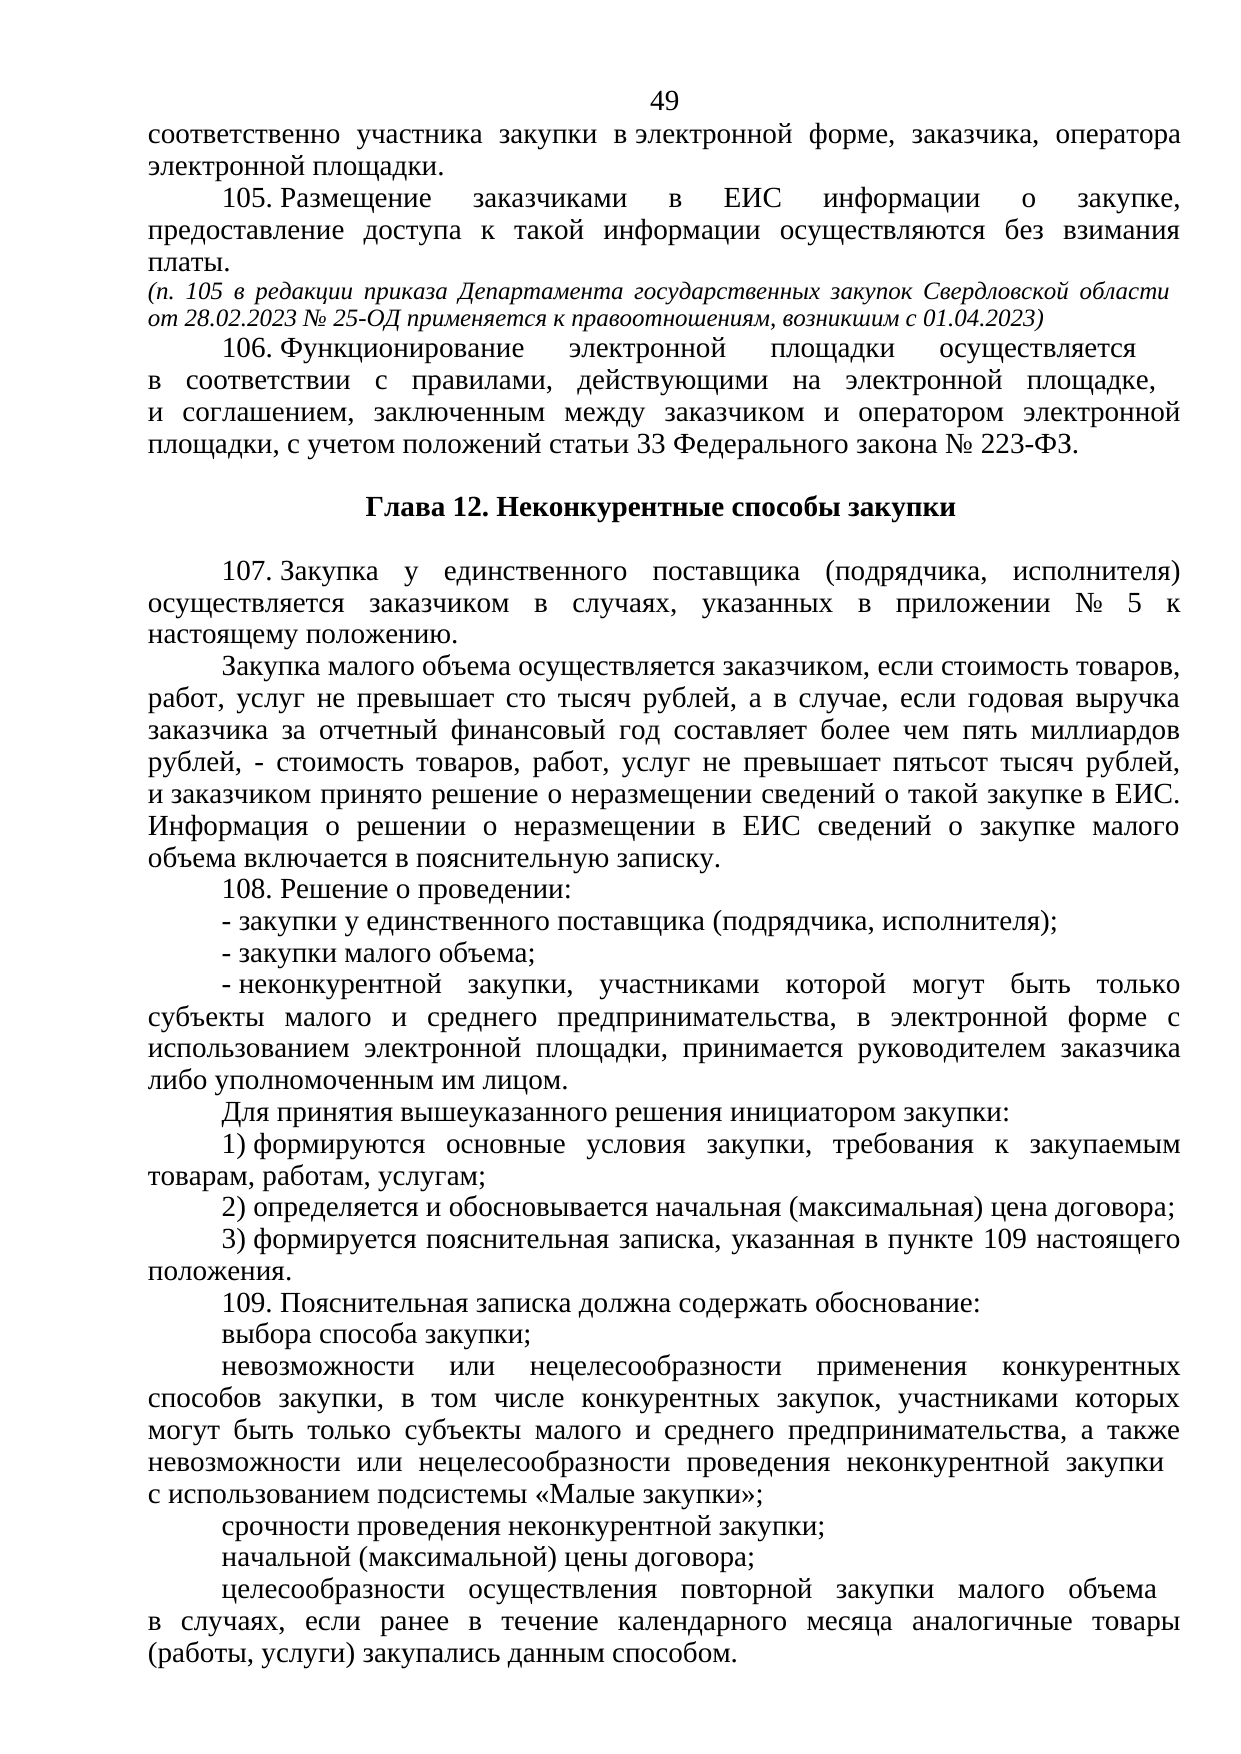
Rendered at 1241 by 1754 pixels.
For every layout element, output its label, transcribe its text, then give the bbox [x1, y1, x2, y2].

text 3) формируется пояснительная записка, указанная в пункте 109 настоящего положения. [148, 1223, 1181, 1287]
text невозможности или нецелесообразности применения конкурентных способов закупки, в том числе конкурентных закупок, участниками которых могут быть только субъекты малого и среднего предпринимательства, а также невозможности или нецелесообразности проведения неконкурентной закупки с использованием подсистемы «Малые закупки»; [148, 1350, 1181, 1509]
text соответственно участника закупки в электронной форме, заказчика, оператора электронной площадки. [148, 118, 1181, 182]
text целесообразности осуществления повторной закупки малого объема в случаях, если ранее в течение календарного месяца аналогичные товары (работы, услуги) закупались данным способом. [148, 1573, 1181, 1669]
text выбора способа закупки; [148, 1318, 1181, 1350]
text 108. Решение о проведении: [148, 873, 1181, 905]
text 106. Функционирование электронной площадки осуществляется в соответствии с правилами, действующими на электронной площадке, и соглашением, заключенным между заказчиком и оператором электронной площадки, с учетом положений статьи 33 Федерального закона № 223-ФЗ. [148, 332, 1181, 459]
text Закупка малого объема осуществляется заказчиком, если стоимость товаров, работ, услуг не превышает сто тысяч рублей, а в случае, если годовая выручка заказчика за отчетный финансовый год составляет более чем пять миллиардов рублей, - стоимость товаров, работ, услуг не превышает пятьсот тысяч рублей, и заказчиком принято решение о неразмещении сведений о такой закупке в ЕИС. Информация о решении о неразмещении в ЕИС сведений о закупке малого объема включается в пояснительную записку. [148, 650, 1181, 873]
text 2) определяется и обосновывается начальная (максимальная) цена договора; [148, 1191, 1181, 1223]
text 109. Пояснительная записка должна содержать обоснование: [148, 1287, 1181, 1318]
text - неконкурентной закупки, участниками которой могут быть только субъекты малого и среднего предпринимательства, в электронной форме с использованием электронной площадки, принимается руководителем заказчика либо уполномоченным им лицом. [148, 968, 1181, 1096]
text 107. Закупка у единственного поставщика (подрядчика, исполнителя) осуществляется заказчиком в случаях, указанных в приложении № 5 к настоящему положению. [148, 555, 1181, 650]
text срочности проведения неконкурентной закупки; [148, 1509, 1181, 1541]
text Для принятия вышеуказанного решения инициатором закупки: [148, 1096, 1181, 1128]
text - закупки малого объема; [148, 937, 1181, 968]
text 105. Размещение заказчиками в ЕИС информации о закупке, предоставление доступа к такой информации осуществляются без взимания платы. [148, 182, 1181, 277]
text начальной (максимальной) цены договора; [148, 1541, 1181, 1573]
text (п. 105 в редакции приказа Департамента государственных закупок Свердловской области от 28.02.2023 № 25-ОД применяется к правоотношениям, возникшим с 01.04.2023) [148, 277, 1181, 332]
text 1) формируются основные условия закупки, требования к закупаемым товарам, работам, услугам; [148, 1128, 1181, 1191]
text Глава 12. Неконкурентные способы закупки [148, 491, 1181, 523]
text - закупки у единственного поставщика (подрядчика, исполнителя); [148, 905, 1181, 937]
